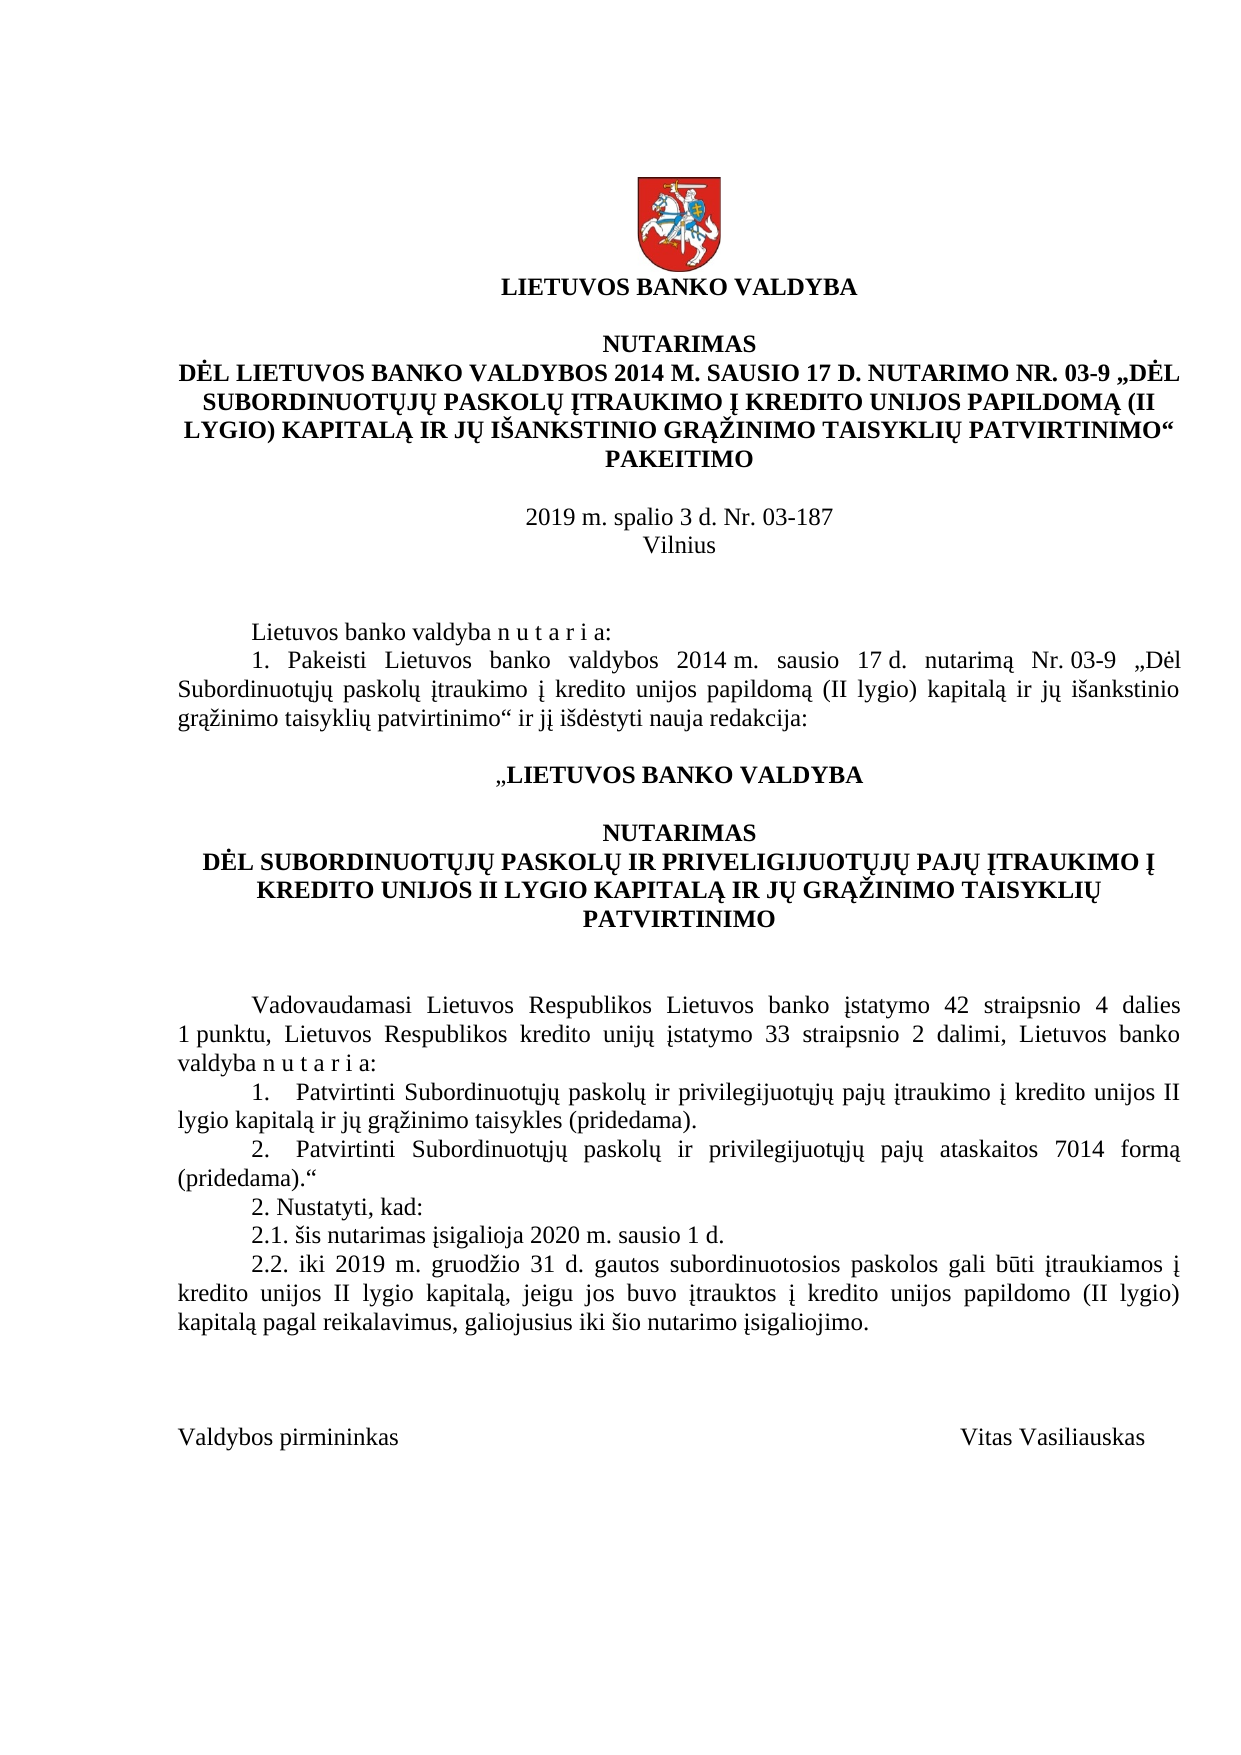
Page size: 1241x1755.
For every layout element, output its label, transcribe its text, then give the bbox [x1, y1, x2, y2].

text Lietuvos banko valdyba n u t a r i a: [177, 617, 1181, 645]
text „LIETUVOS BANKO VALDYBA [177, 760, 1181, 789]
text NUTARIMAS [177, 818, 1181, 847]
text 2.1. šis nutarimas įsigalioja 2020 m. sausio 1 d. [177, 1220, 1181, 1249]
text DĖL SUBORDINUOTŲJŲ PASKOLŲ IR PRIVELIGIJUOTŲJŲ PAJŲ ĮTRAUKIMO Į KREDITO UNIJOS II LYGIO KAPITALĄ IR JŲ GRĄŽINIMO TAISYKLIŲ PATVIRTINIMO [177, 847, 1181, 933]
text Vadovaudamasi Lietuvos Respublikos Lietuvos banko įstatymo 42 straipsnio 4 dalies 1 punktu, Lietuvos Respublikos kredito unijų įstatymo 33 straipsnio 2 dalimi, Lietuvos banko valdyba n u t a r i a: [177, 990, 1181, 1077]
text Valdybos pirmininkas Vitas Vasiliauskas [177, 1422, 1181, 1450]
text 2019 m. spalio 3 d. Nr. 03-187 [177, 502, 1181, 530]
text 1. Patvirtinti Subordinuotųjų paskolų ir privilegijuotųjų pajų įtraukimo į kredito unijos II lygio kapitalą ir jų grąžinimo taisykles (pridedama). [177, 1077, 1181, 1134]
text 1. Pakeisti Lietuvos banko valdybos 2014 m. sausio 17 d. nutarimą Nr. 03-9 „Dėl Subordinuotųjų paskolų įtraukimo į kredito unijos papildomą (II lygio) kapitalą ir jų išankstinio grąžinimo taisyklių patvirtinimo“ ir jį išdėstyti nauja redakcija: [177, 645, 1181, 732]
text 2.2. iki 2019 m. gruodžio 31 d. gautos subordinuotosios paskolos gali būti įtraukiamos į kredito unijos II lygio kapitalą, jeigu jos buvo įtrauktos į kredito unijos papildomo (II lygio) kapitalą pagal reikalavimus, galiojusius iki šio nutarimo įsigaliojimo. [177, 1249, 1181, 1335]
text NUTARIMAS [177, 329, 1181, 358]
text 2. Patvirtinti Subordinuotųjų paskolų ir privilegijuotųjų pajų ataskaitos 7014 formą (pridedama).“ [177, 1134, 1181, 1192]
text DĖL Lietuvos banko valdybos 2014 m. sausio 17 d. nutarimo Nr. 03-9 „Dėl Subordinuotųjų paskolų įtraukimo į kredito unijos papildomą (II lygio) kapitalą ir jų išankstinio grąžinimo taisyklių patvirtinimo“ pakeitimo [177, 358, 1181, 473]
text Vilnius [177, 530, 1181, 559]
text 2. Nustatyti, kad: [177, 1192, 1181, 1220]
text LIETUVOS BANKO VALDYBA [177, 272, 1181, 300]
